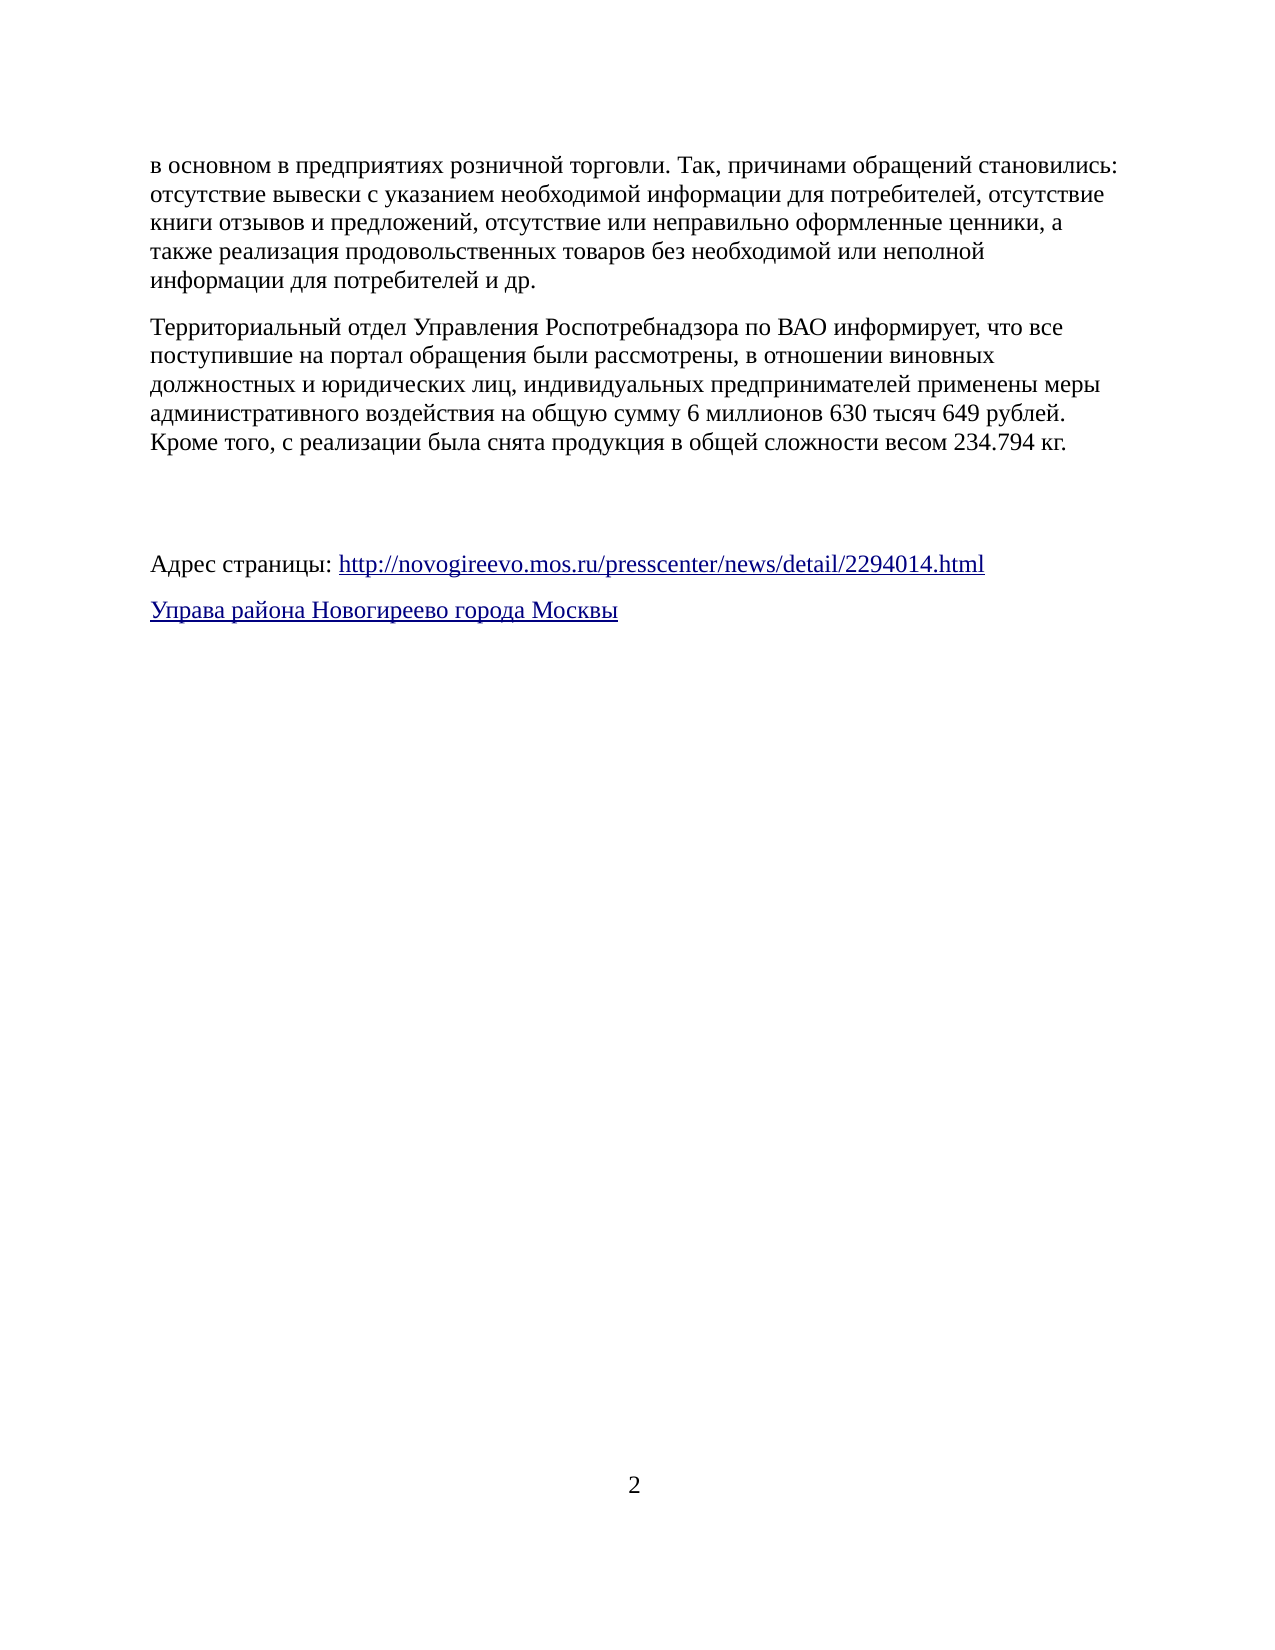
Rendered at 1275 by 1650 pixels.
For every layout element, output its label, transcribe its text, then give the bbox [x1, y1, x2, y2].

text Управа района Новогиреево города Москвы [150, 595, 1125, 624]
text в основном в предприятиях розничной торговли. Так, причинами обращений становились: отсутствие вывески с указанием необходимой информации для потребителей, отсутствие книги отзывов и предложений, отсутствие или неправильно оформленные ценники, а также реализация продовольственных товаров без необходимой или неполной информации для потребителей и др. [150, 150, 1125, 294]
text Территориальный отдел Управления Роспотребнадзора по ВАО информирует, что все поступившие на портал обращения были рассмотрены, в отношении виновных должностных и юридических лиц, индивидуальных предпринимателей применены меры административного воздействия на общую сумму 6 миллионов 630 тысяч 649 рублей. Кроме того, с реализации была снята продукция в общей сложности весом 234.794 кг. [150, 312, 1125, 455]
text Адрес страницы: http://novogireevo.mos.ru/presscenter/news/detail/2294014.html [150, 549, 1125, 577]
